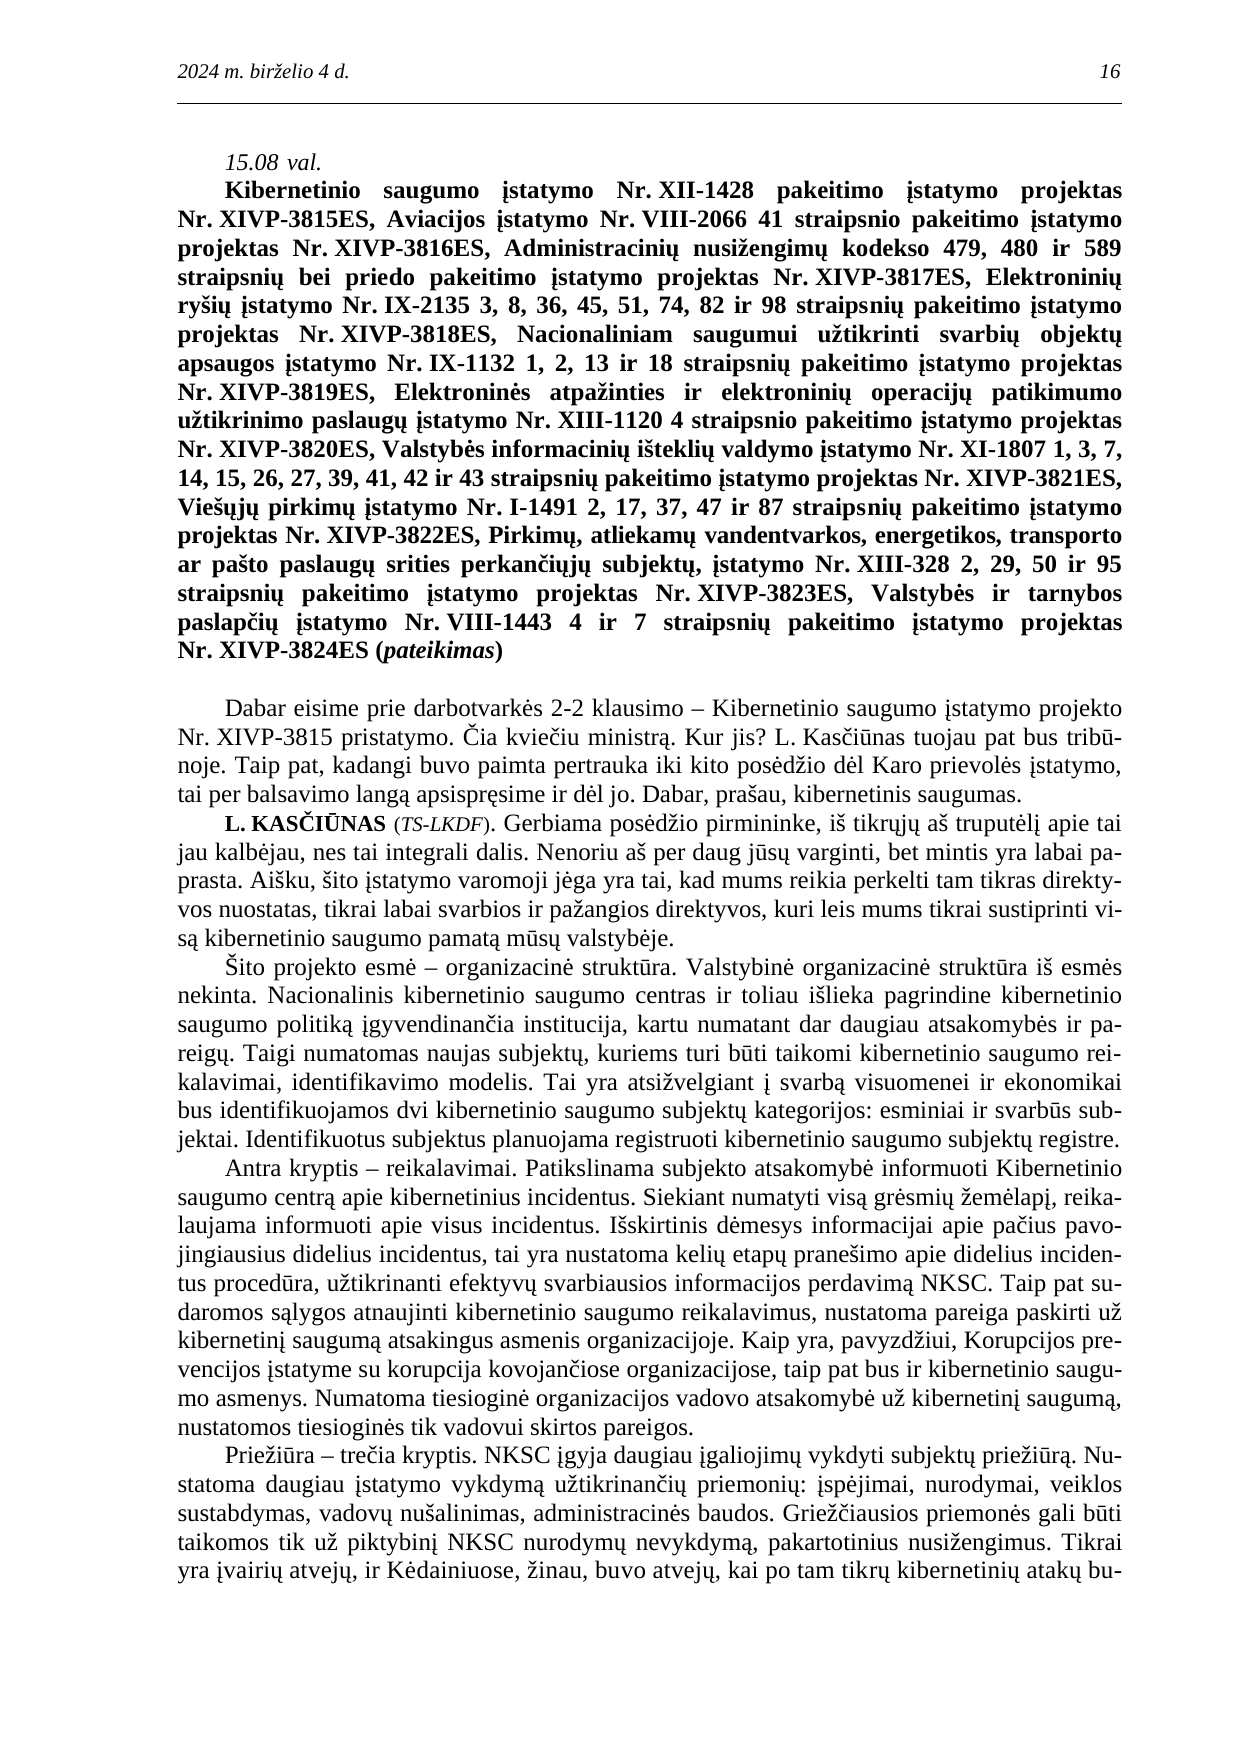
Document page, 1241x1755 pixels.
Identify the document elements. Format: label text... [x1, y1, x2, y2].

text 15.08 val. [224, 148, 1122, 175]
text Ki­ber­ne­ti­nio sau­gu­mo įsta­ty­mo Nr. XII-1428 pa­kei­ti­mo įsta­ty­mo pro­jek­tas Nr. XIVP-3815ES, Avia­ci­jos įsta­ty­mo Nr. VIII-2066 41 straips­nio pa­kei­ti­mo įsta­ty­mo pro­jek­tas Nr. XIVP-3816ES, Ad­mi­nist­ra­ci­nių nu­si­žen­gi­mų ko­dek­so 479, 480 ir 589 straipsnių bei prie­do pa­kei­ti­mo įsta­ty­mo pro­jek­tas Nr. XIVP-3817ES, Elek­tro­ni­nių ryšių įsta­ty­mo Nr. IX-2135 3, 8, 36, 45, 51, 74, 82 ir 98 straips­nių pa­kei­ti­mo įsta­ty­mo pro­jek­tas Nr. XIVP-3818ES, Na­cio­na­li­niam sau­gu­mui už­tik­rin­ti svar­bių ob­jek­tų apsaugos įsta­ty­mo Nr. IX-1132 1, 2, 13 ir 18 straips­nių pa­kei­ti­mo įsta­ty­mo pro­jek­tas Nr. XIVP-3819ES, Elektro­ni­nės at­pa­žin­ties ir elek­tro­ni­nių ope­ra­ci­jų pa­ti­ki­mu­mo užtikri­ni­mo pa­slau­gų įsta­ty­mo Nr. XIII-1120 4 straips­nio pa­kei­ti­mo įsta­ty­mo pro­jek­tas Nr. XIVP-3820ES, Valsty­bės in­for­ma­ci­nių iš­tek­lių val­dy­mo įsta­ty­mo Nr. XI-1807 1, 3, 7, 14, 15, 26, 27, 39, 41, 42 ir 43 straips­nių pa­kei­ti­mo įsta­ty­mo pro­jek­tas Nr. XIVP-3821ES, Vie­šų­jų pir­ki­mų įsta­ty­mo Nr. I-1491 2, 17, 37, 47 ir 87 straips­nių pa­kei­ti­mo įsta­ty­mo pro­jek­tas Nr. XIVP-3822ES, Pir­ki­mų, at­lie­ka­mų van­dent­var­kos, ener­ge­ti­kos, trans­por­to ar paš­to paslau­gų sri­ties per­kan­čių­jų sub­jek­tų, įsta­ty­mo Nr. XIII-328 2, 29, 50 ir 95 straips­nių pa­kei­ti­mo įsta­ty­mo pro­jek­tas Nr. XIVP-3823ES, Vals­ty­bės ir tar­ny­bos paslap­čių įsta­ty­mo Nr. VIII-1443 4 ir 7 straips­nių pa­kei­ti­mo įsta­ty­mo pro­jek­tas Nr. XIVP-3824ES (pa­tei­ki­mas) [177, 175, 1122, 664]
text L. KASČIŪNAS (TS-LKDF). Ger­bia­ma po­sė­džio pir­mi­nin­ke, iš tik­rų­jų aš tru­pu­tė­lį apie tai jau kal­bė­jau, nes tai in­te­grali da­lis. Ne­no­riu aš per daug jū­sų var­gin­ti, bet min­tis yra la­bai pa­pras­ta. Aiš­ku, ši­to įsta­ty­mo va­ro­mo­ji jė­ga yra tai, kad mums rei­kia per­kel­ti tam tik­ras di­rek­ty­vos nuo­sta­tas, tik­rai la­bai svar­bios ir pa­žan­gios di­rek­ty­vos, ku­ri leis mums tik­rai su­stip­rin­ti vi­są ki­ber­ne­ti­nio sau­gu­mo pa­ma­tą mū­sų vals­ty­bė­je. [177, 808, 1122, 952]
text Ši­to pro­jek­to es­mė – or­ga­ni­za­ci­nė struk­tū­ra. Vals­ty­bi­nė or­ga­ni­za­ci­nė struk­tū­ra iš es­mės ne­kin­ta. Na­cio­na­li­nis ki­ber­ne­ti­nio sau­gu­mo cen­tras ir to­liau iš­lie­ka pa­grin­di­ne ki­ber­ne­ti­nio sau­gu­mo po­li­ti­ką įgy­ven­di­nan­čia ins­ti­tu­ci­ja, kar­tu nu­ma­tant dar dau­giau at­sa­ko­my­bės ir pa­rei­gų. Tai­gi nu­ma­to­mas nau­jas sub­jek­tų, ku­riems tu­ri bū­ti tai­ko­mi ki­ber­ne­ti­nio sau­gu­mo rei­ka­la­vi­mai, iden­ti­fi­ka­vi­mo mo­de­lis. Tai yra at­si­žvel­giant į svar­bą vi­suo­me­nei ir eko­no­mi­kai bus iden­ti­fi­kuo­ja­mos dvi ki­ber­ne­ti­nio sau­gu­mo sub­jek­tų ka­te­go­ri­jos: es­mi­niai ir svar­būs sub­jek­tai. Iden­ti­fi­kuo­tus sub­jek­tus pla­nuo­ja­ma re­gist­ruo­ti ki­ber­ne­ti­nio sau­gu­mo sub­jek­tų re­gist­re. [177, 952, 1122, 1153]
text An­tra kryp­tis – rei­ka­la­vi­mai. Pa­tiks­li­na­ma sub­jek­to at­sa­ko­my­bė in­for­muo­ti Ki­ber­ne­ti­nio sau­gu­mo cen­trą apie ki­ber­ne­ti­nius in­ci­den­tus. Sie­kiant nu­ma­ty­ti vi­są grės­mių že­mė­la­pį, rei­ka­lau­ja­ma in­for­muo­ti apie vi­sus in­ci­den­tus. Iš­skir­ti­nis dė­me­sys in­for­ma­ci­jai apie pa­čius pa­vo­jin­giau­sius di­de­lius in­ci­den­tus, tai yra nu­sta­to­ma ke­lių eta­pų pra­ne­ši­mo apie di­de­lius in­ci­den­tus pro­ce­dū­ra, už­tik­ri­nan­ti efek­ty­vų svar­biau­sios in­for­ma­ci­jos per­da­vi­mą NKSC. Taip pat su­da­ro­mos są­ly­gos at­nau­jin­ti ki­ber­ne­ti­nio sau­gu­mo rei­ka­la­vi­mus, nu­sta­to­ma pa­rei­ga pa­skir­ti už ki­ber­ne­ti­nį sau­gu­mą at­sa­kin­gus as­me­nis or­ga­ni­za­ci­jo­je. Kaip yra, pa­vyz­džiui, Ko­rup­ci­jos pre­ven­ci­jos įsta­ty­me su ko­rup­ci­ja ko­vo­jan­čio­se or­ga­ni­za­ci­jo­se, taip pat bus ir ki­ber­ne­ti­nio sau­gu­mo as­me­nys. Nu­ma­to­ma tie­sio­gi­nė or­ga­ni­za­ci­jos va­do­vo at­sa­ko­my­bė už ki­ber­ne­ti­nį sau­gu­mą, nu­sta­to­mos tie­sio­gi­nės tik va­do­vui skir­tos pa­rei­gos. [177, 1153, 1122, 1440]
text Da­bar ei­si­me prie dar­bo­tvarkės 2-2 klau­si­mo – Ki­ber­ne­ti­nio sau­gu­mo įsta­ty­mo pro­jek­to Nr. XIVP-3815 pri­sta­ty­mo. Čia kvie­čiu mi­nist­rą. Kur jis? L. Kas­čiū­nas tuo­jau pat bus tri­bū­no­je. Taip pat, ka­dan­gi bu­vo pa­im­ta per­trau­ka iki ki­to po­sė­džio dėl Ka­ro prie­vo­lės įsta­ty­mo, tai per bal­sa­vi­mo lan­gą ap­si­sprę­si­me ir dėl jo. Da­bar, pra­šau, ki­ber­ne­ti­nis sau­gu­mas. [177, 693, 1122, 808]
text Prie­žiū­ra – tre­čia kryp­tis. NKSC įgy­ja dau­giau įga­lio­ji­mų vyk­dy­ti sub­jek­tų prie­žiū­rą. Nu­sta­to­ma dau­giau įsta­ty­mo vyk­dy­mą už­tik­ri­nan­čių prie­mo­nių: įspė­ji­mai, nu­ro­dy­mai, veik­los su­stab­dy­mas, va­do­vų nu­ša­li­ni­mas, ad­mi­nist­ra­ci­nės bau­dos. Griež­čiau­sios prie­mo­nės ga­li bū­ti tai­ko­mos tik už pik­ty­bi­nį NKSC nu­ro­dy­mų ne­vyk­dy­mą, pa­kar­to­ti­nius nu­si­žen­gi­mus. Tik­rai yra įvai­rių at­ve­jų, ir Kė­dai­niuo­se, ži­nau, bu­vo at­ve­jų, kai po tam tik­rų ki­ber­ne­ti­nių ata­kų bu­ [177, 1440, 1122, 1584]
